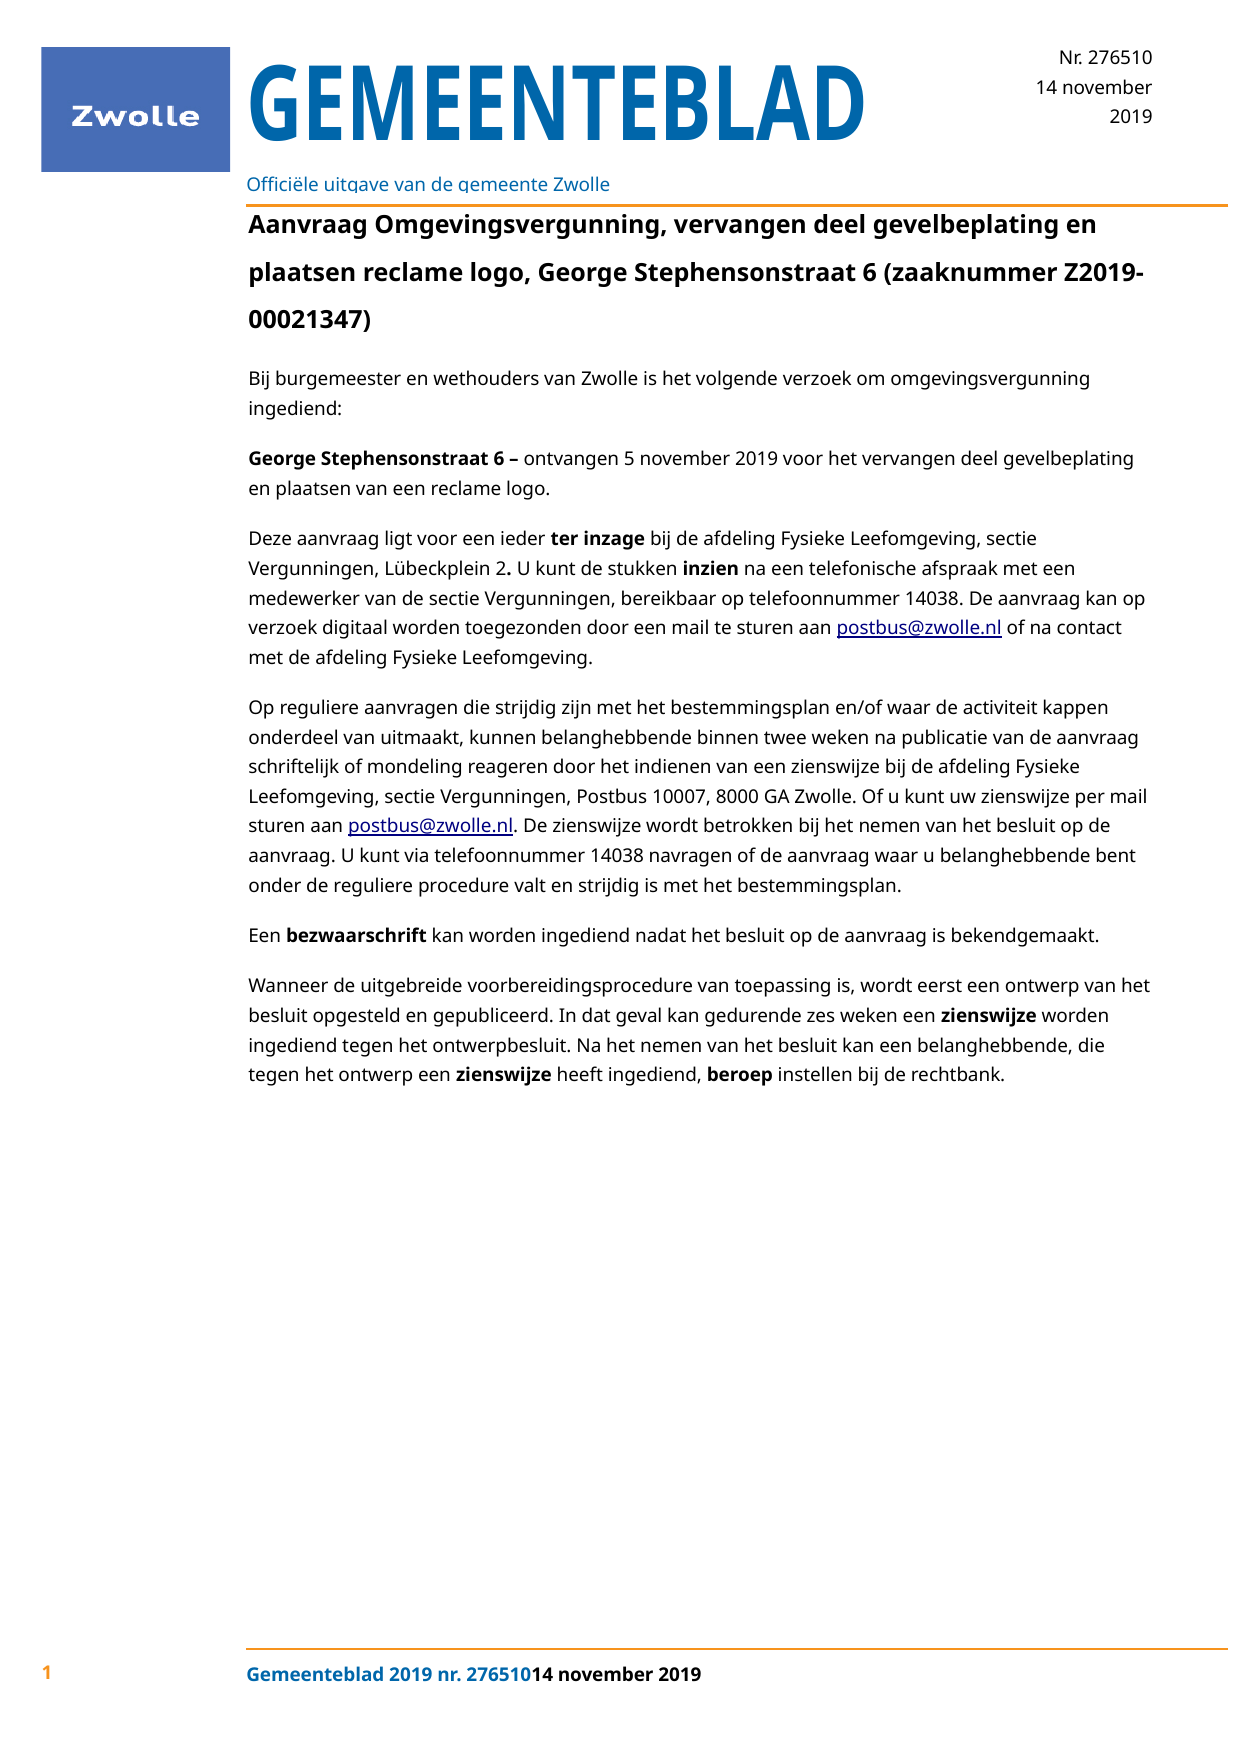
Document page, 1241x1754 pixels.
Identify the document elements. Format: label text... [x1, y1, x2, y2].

text Deze aanvraag ligt voor een ieder ter inzage bij de afdeling Fysieke Leefomgeving, sectie Vergunningen, Lübeckplein 2. U kunt de stukken inzien na een telefonische afspraak met een medewerker van de sectie Vergunningen, bereikbaar op telefoonnummer 14038. De aanvraag kan op verzoek digitaal worden toegezonden door een mail te sturen aan postbus@zwolle.nl of na contact met de afdeling Fysieke Leefomgeving. [248, 526, 1152, 669]
text Bij burgemeester en wethouders van Zwolle is het volgende verzoek om omgevingsvergunning ingediend: [248, 366, 1152, 421]
picture [41, 47, 231, 172]
text George Stephensonstraat 6 – ontvangen 5 november 2019 voor het vervangen deel gevelbeplating en plaatsen van een reclame logo. [248, 446, 1152, 501]
text Op reguliere aanvragen die strijdig zijn met het bestemmingsplan en/of waar de activiteit kappen onderdeel van uitmaakt, kunnen belanghebbende binnen twee weken na publicatie van de aanvraag schriftelijk of mondeling reageren door het indienen van een zienswijze bij de afdeling Fysieke Leefomgeving, sectie Vergunningen, Postbus 10007, 8000 GA Zwolle. Of u kunt uw zienswijze per mail sturen aan postbus@zwolle.nl. De zienswijze wordt betrokken bij het nemen van het besluit op de aanvraag. U kunt via telefoonnummer 14038 navragen of de aanvraag waar u belanghebbende bent onder de reguliere procedure valt en strijdig is met het bestemmingsplan. [248, 694, 1152, 897]
text Wanneer de uitgebreide voorbereidingsprocedure van toepassing is, wordt eerst een ontwerp van het besluit opgesteld en gepubliceerd. In dat geval kan gedurende zes weken een zienswijze worden ingediend tegen het ontwerpbesluit. Na het nemen van het besluit kan een belanghebbende, die tegen het ontwerp een zienswijze heeft ingediend, beroep instellen bij de rechtbank. [248, 973, 1152, 1087]
text Een bezwaarschrift kan worden ingediend nadat het besluit op de aanvraag is bekendgemaakt. [248, 922, 1152, 948]
text Aanvraag Omgevingsvergunning, vervangen deel gevelbeplating en plaatsen reclame logo, George Stephensonstraat 6 (zaaknummer Z2019-00021347) [248, 207, 1152, 336]
